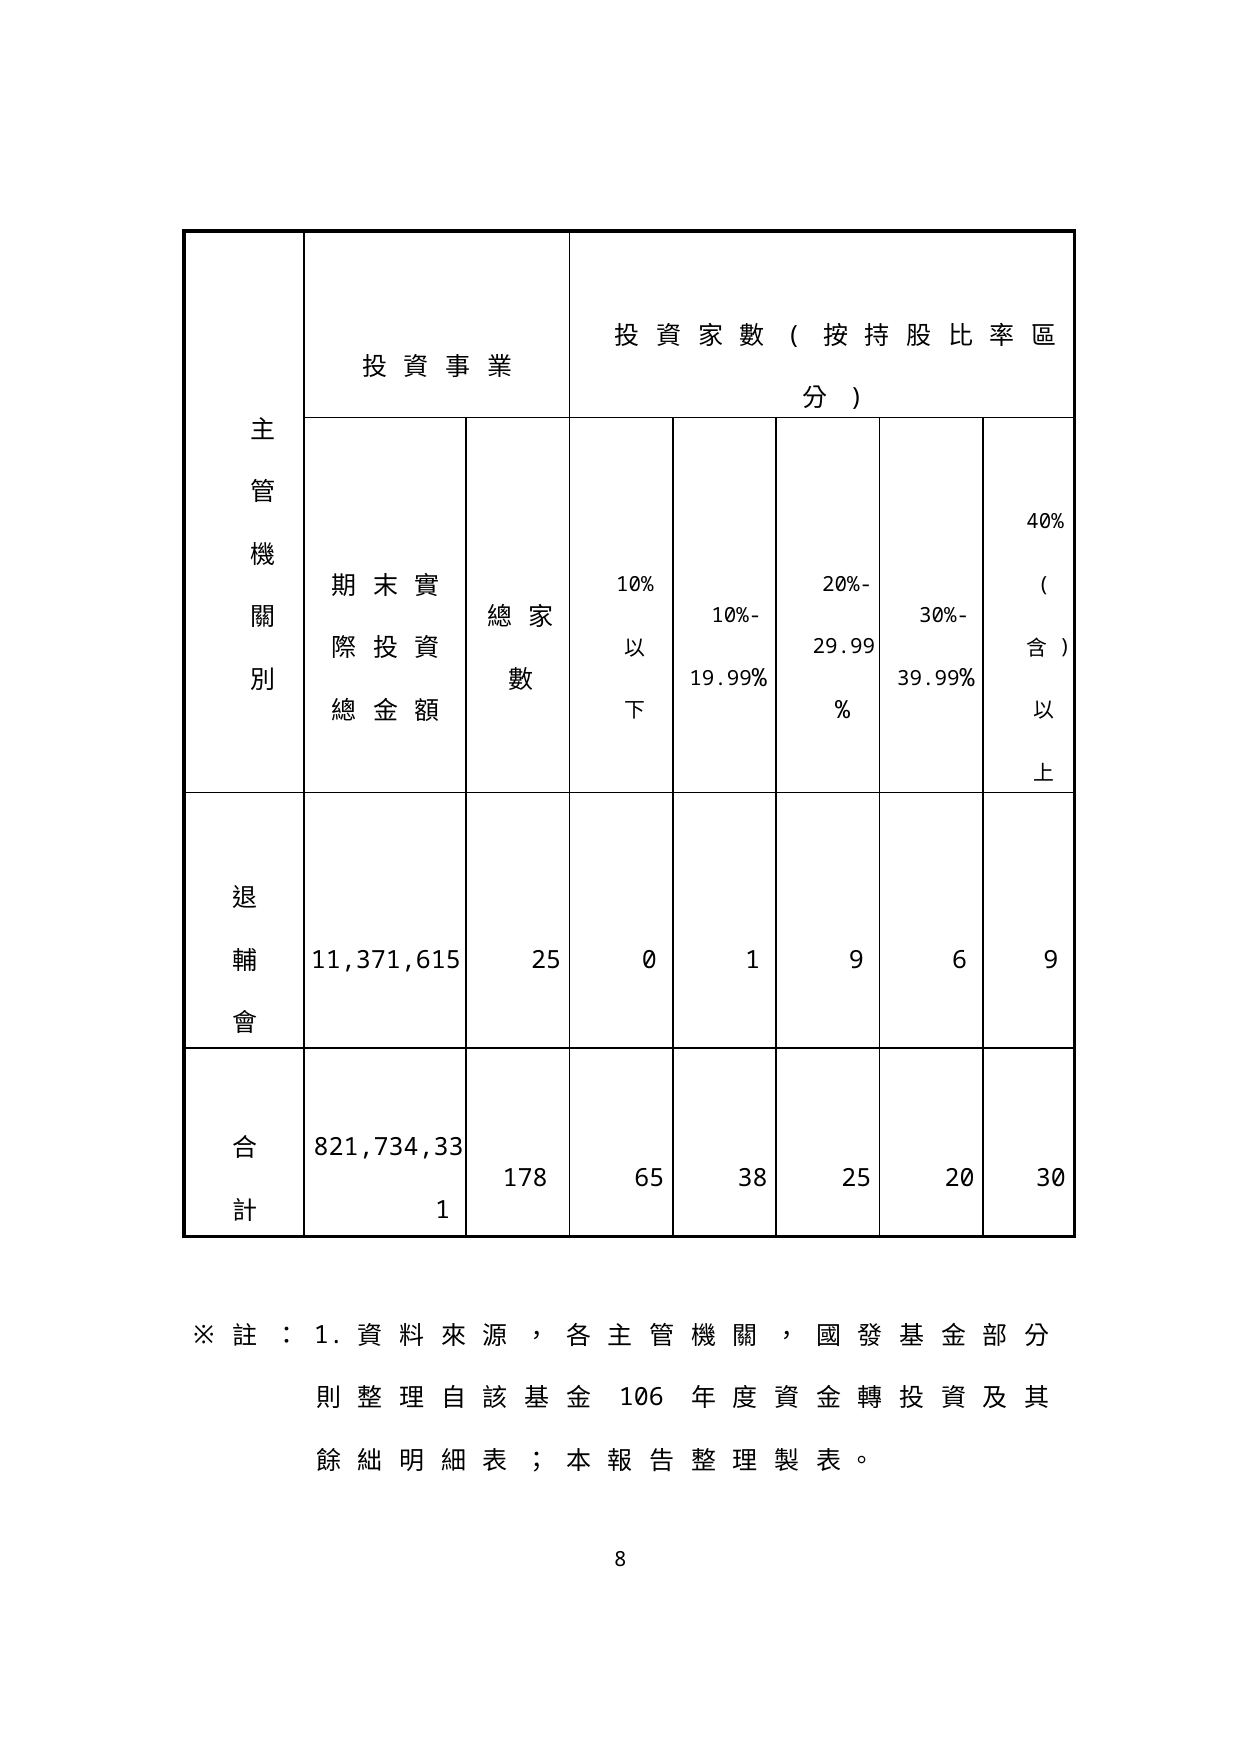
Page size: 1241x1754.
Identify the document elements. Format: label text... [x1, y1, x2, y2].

table_cell 25 [777, 1049, 879, 1234]
table_cell 821,734,331 [305, 1049, 465, 1234]
table_cell 期末實際投資總金額 [305, 418, 465, 792]
table_cell 20 [880, 1049, 982, 1234]
table_cell 38 [674, 1049, 775, 1234]
table_cell 總家數 [467, 418, 569, 792]
text ※註：1.資料來源，各主管機關，國發基金部分則整理自該基金106年度資金轉投資及其餘絀明細表；本報告整理製表。 [183, 1292, 1058, 1479]
table_cell 9 [777, 793, 879, 1047]
table_cell 178 [467, 1049, 569, 1234]
table_header 投資家數(按持股比率區分) [570, 233, 1073, 417]
table_cell 1 [674, 793, 775, 1047]
table_cell 11,371,615 [305, 793, 465, 1047]
table_cell 30%-39.99% [880, 418, 982, 792]
table_cell 40%(含)以上 [984, 418, 1073, 792]
table_cell 20%-29.99% [777, 418, 879, 792]
table_cell 合計 [186, 1049, 303, 1234]
table_cell 10%-19.99% [674, 418, 775, 792]
table_cell 退輔會 [186, 793, 303, 1047]
table_cell 6 [880, 793, 982, 1047]
table_cell 25 [467, 793, 569, 1047]
table_header 主管機關別 [186, 233, 303, 792]
table_header 投資事業 [305, 233, 569, 417]
table_cell 10%以下 [570, 418, 672, 792]
table_cell 0 [570, 793, 672, 1047]
table_cell 30 [984, 1049, 1073, 1234]
table_cell 9 [984, 793, 1073, 1047]
table_cell 65 [570, 1049, 672, 1234]
